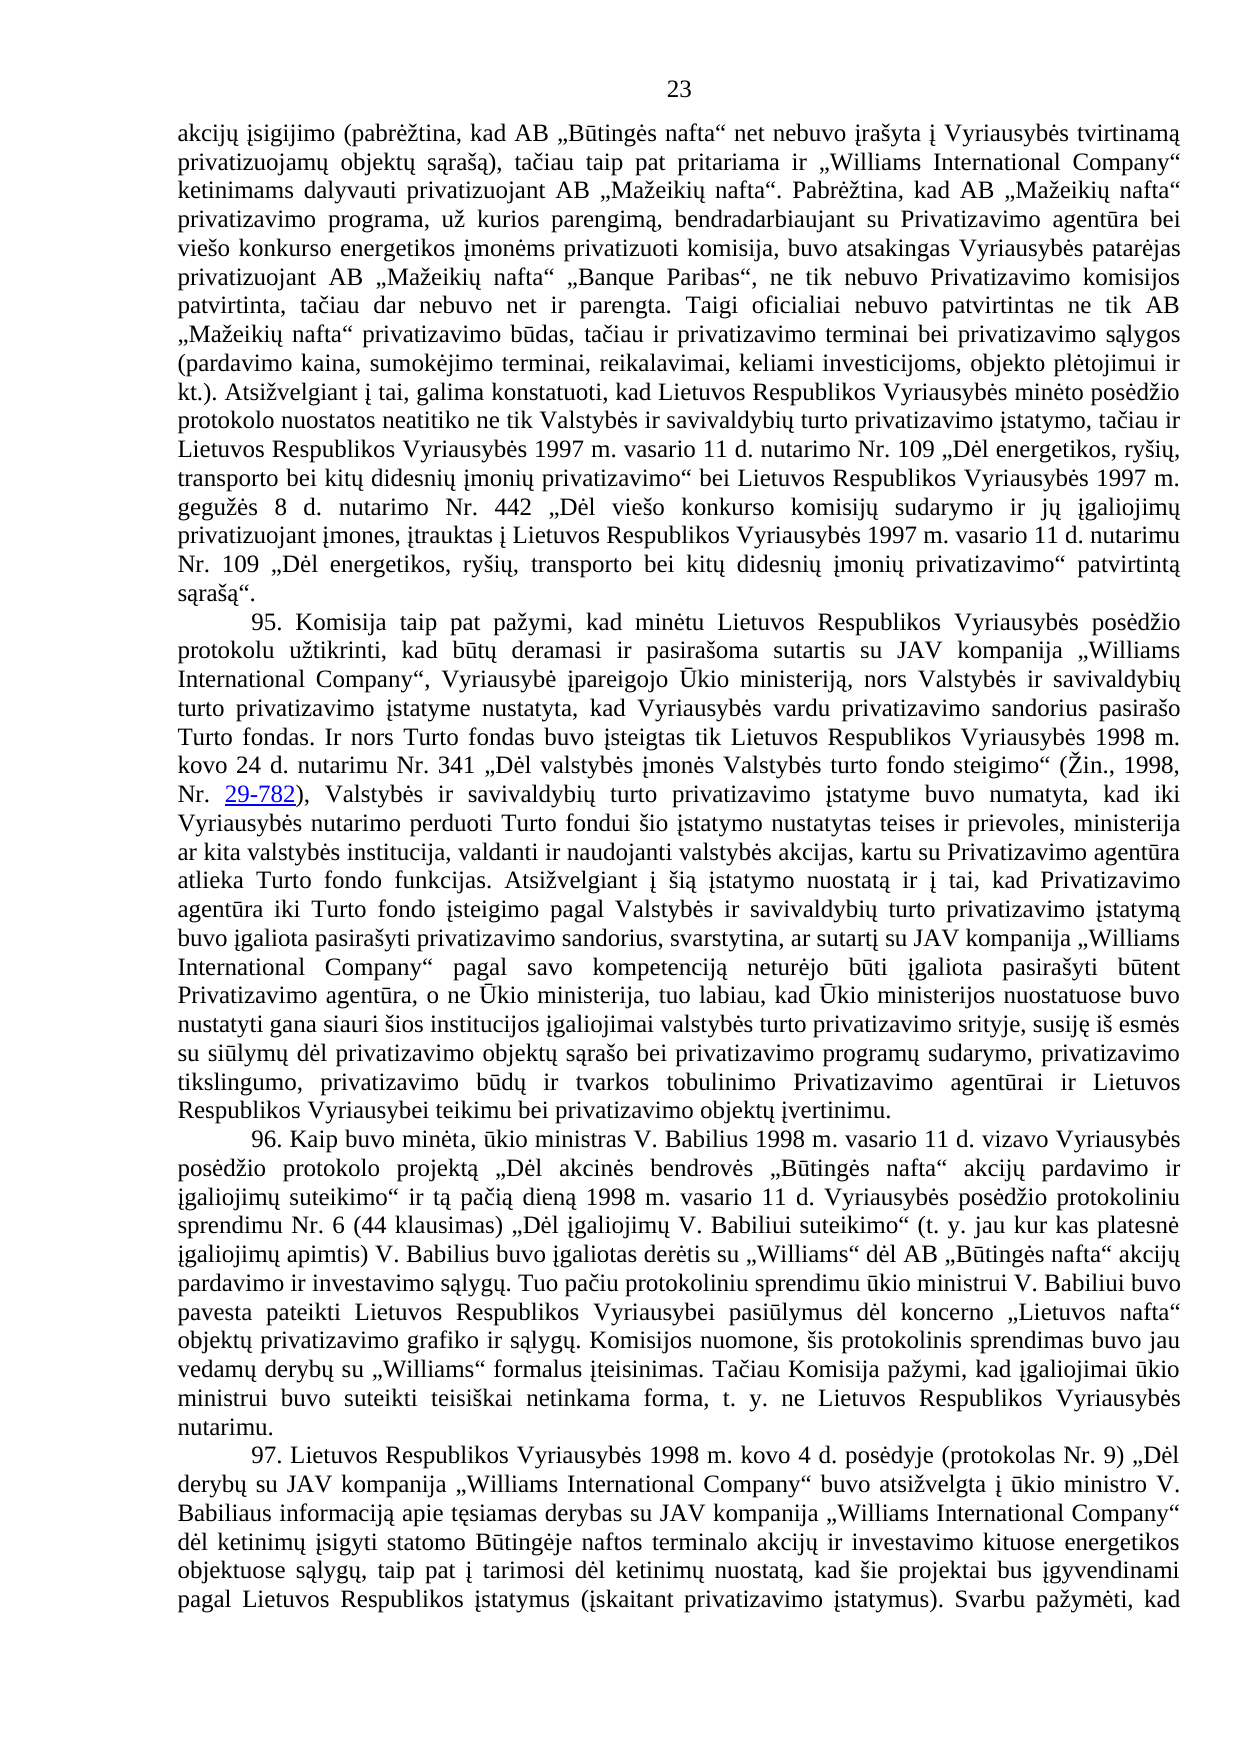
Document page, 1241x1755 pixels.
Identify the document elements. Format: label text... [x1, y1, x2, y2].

text 96. Kaip buvo minėta, ūkio ministras V. Babilius 1998 m. vasario 11 d. vizavo Vyriausybės posėdžio protokolo projektą „Dėl akcinės bendrovės „Būtingės nafta“ akcijų pardavimo ir įgaliojimų suteikimo“ ir tą pačią dieną 1998 m. vasario 11 d. Vyriausybės posėdžio protokoliniu sprendimu Nr. 6 (44 klausimas) „Dėl įgaliojimų V. Babiliui suteikimo“ (t. y. jau kur kas platesnė įgaliojimų apimtis) V. Babilius buvo įgaliotas derėtis su „Williams“ dėl AB „Būtingės nafta“ akcijų pardavimo ir investavimo sąlygų. Tuo pačiu protokoliniu sprendimu ūkio ministrui V. Babiliui buvo pavesta pateikti Lietuvos Respublikos Vyriausybei pasiūlymus dėl koncerno „Lietuvos nafta“ objektų privatizavimo grafiko ir sąlygų. Komisijos nuomone, šis protokolinis sprendimas buvo jau vedamų derybų su „Williams“ formalus įteisinimas. Tačiau Komisija pažymi, kad įgaliojimai ūkio ministrui buvo suteikti teisiškai netinkama forma, t. y. ne Lietuvos Respublikos Vyriausybės nutarimu. [177, 1124, 1181, 1441]
text 95. Komisija taip pat pažymi, kad minėtu Lietuvos Respublikos Vyriausybės posėdžio protokolu užtikrinti, kad būtų deramasi ir pasirašoma sutartis su JAV kompanija „Williams International Company“, Vyriausybė įpareigojo Ūkio ministeriją, nors Valstybės ir savivaldybių turto privatizavimo įstatyme nustatyta, kad Vyriausybės vardu privatizavimo sandorius pasirašo Turto fondas. Ir nors Turto fondas buvo įsteigtas tik Lietuvos Respublikos Vyriausybės 1998 m. kovo 24 d. nutarimu Nr. 341 „Dėl valstybės įmonės Valstybės turto fondo steigimo“ (Žin., 1998, Nr. 29-782), Valstybės ir savivaldybių turto privatizavimo įstatyme buvo numatyta, kad iki Vyriausybės nutarimo perduoti Turto fondui šio įstatymo nustatytas teises ir prievoles, ministerija ar kita valstybės institucija, valdanti ir naudojanti valstybės akcijas, kartu su Privatizavimo agentūra atlieka Turto fondo funkcijas. Atsižvelgiant į šią įstatymo nuostatą ir į tai, kad Privatizavimo agentūra iki Turto fondo įsteigimo pagal Valstybės ir savivaldybių turto privatizavimo įstatymą buvo įgaliota pasirašyti privatizavimo sandorius, svarstytina, ar sutartį su JAV kompanija „Williams International Company“ pagal savo kompetenciją neturėjo būti įgaliota pasirašyti būtent Privatizavimo agentūra, o ne Ūkio ministerija, tuo labiau, kad Ūkio ministerijos nuostatuose buvo nustatyti gana siauri šios institucijos įgaliojimai valstybės turto privatizavimo srityje, susiję iš esmės su siūlymų dėl privatizavimo objektų sąrašo bei privatizavimo programų sudarymo, privatizavimo tikslingumo, privatizavimo būdų ir tvarkos tobulinimo Privatizavimo agentūrai ir Lietuvos Respublikos Vyriausybei teikimu bei privatizavimo objektų įvertinimu. [177, 607, 1181, 1124]
text 97. Lietuvos Respublikos Vyriausybės 1998 m. kovo 4 d. posėdyje (protokolas Nr. 9) „Dėl derybų su JAV kompanija „Williams International Company“ buvo atsižvelgta į ūkio ministro V. Babiliaus informaciją apie tęsiamas derybas su JAV kompanija „Williams International Company“ dėl ketinimų įsigyti statomo Būtingėje naftos terminalo akcijų ir investavimo kituose energetikos objektuose sąlygų, taip pat į tarimosi dėl ketinimų nuostatą, kad šie projektai bus įgyvendinami pagal Lietuvos Respublikos įstatymus (įskaitant privatizavimo įstatymus). Svarbu pažymėti, kad [177, 1441, 1181, 1613]
text akcijų įsigijimo (pabrėžtina, kad AB „Būtingės nafta“ net nebuvo įrašyta į Vyriausybės tvirtinamą privatizuojamų objektų sąrašą), tačiau taip pat pritariama ir „Williams International Company“ ketinimams dalyvauti privatizuojant AB „Mažeikių nafta“. Pabrėžtina, kad AB „Mažeikių nafta“ privatizavimo programa, už kurios parengimą, bendradarbiaujant su Privatizavimo agentūra bei viešo konkurso energetikos įmonėms privatizuoti komisija, buvo atsakingas Vyriausybės patarėjas privatizuojant AB „Mažeikių nafta“ „Banque Paribas“, ne tik nebuvo Privatizavimo komisijos patvirtinta, tačiau dar nebuvo net ir parengta. Taigi oficialiai nebuvo patvirtintas ne tik AB „Mažeikių nafta“ privatizavimo būdas, tačiau ir privatizavimo terminai bei privatizavimo sąlygos (pardavimo kaina, sumokėjimo terminai, reikalavimai, keliami investicijoms, objekto plėtojimui ir kt.). Atsižvelgiant į tai, galima konstatuoti, kad Lietuvos Respublikos Vyriausybės minėto posėdžio protokolo nuostatos neatitiko ne tik Valstybės ir savivaldybių turto privatizavimo įstatymo, tačiau ir Lietuvos Respublikos Vyriausybės 1997 m. vasario 11 d. nutarimo Nr. 109 „Dėl energetikos, ryšių, transporto bei kitų didesnių įmonių privatizavimo“ bei Lietuvos Respublikos Vyriausybės 1997 m. gegužės 8 d. nutarimo Nr. 442 „Dėl viešo konkurso komisijų sudarymo ir jų įgaliojimų privatizuojant įmones, įtrauktas į Lietuvos Respublikos Vyriausybės 1997 m. vasario 11 d. nutarimu Nr. 109 „Dėl energetikos, ryšių, transporto bei kitų didesnių įmonių privatizavimo“ patvirtintą sąrašą“. [177, 118, 1181, 607]
